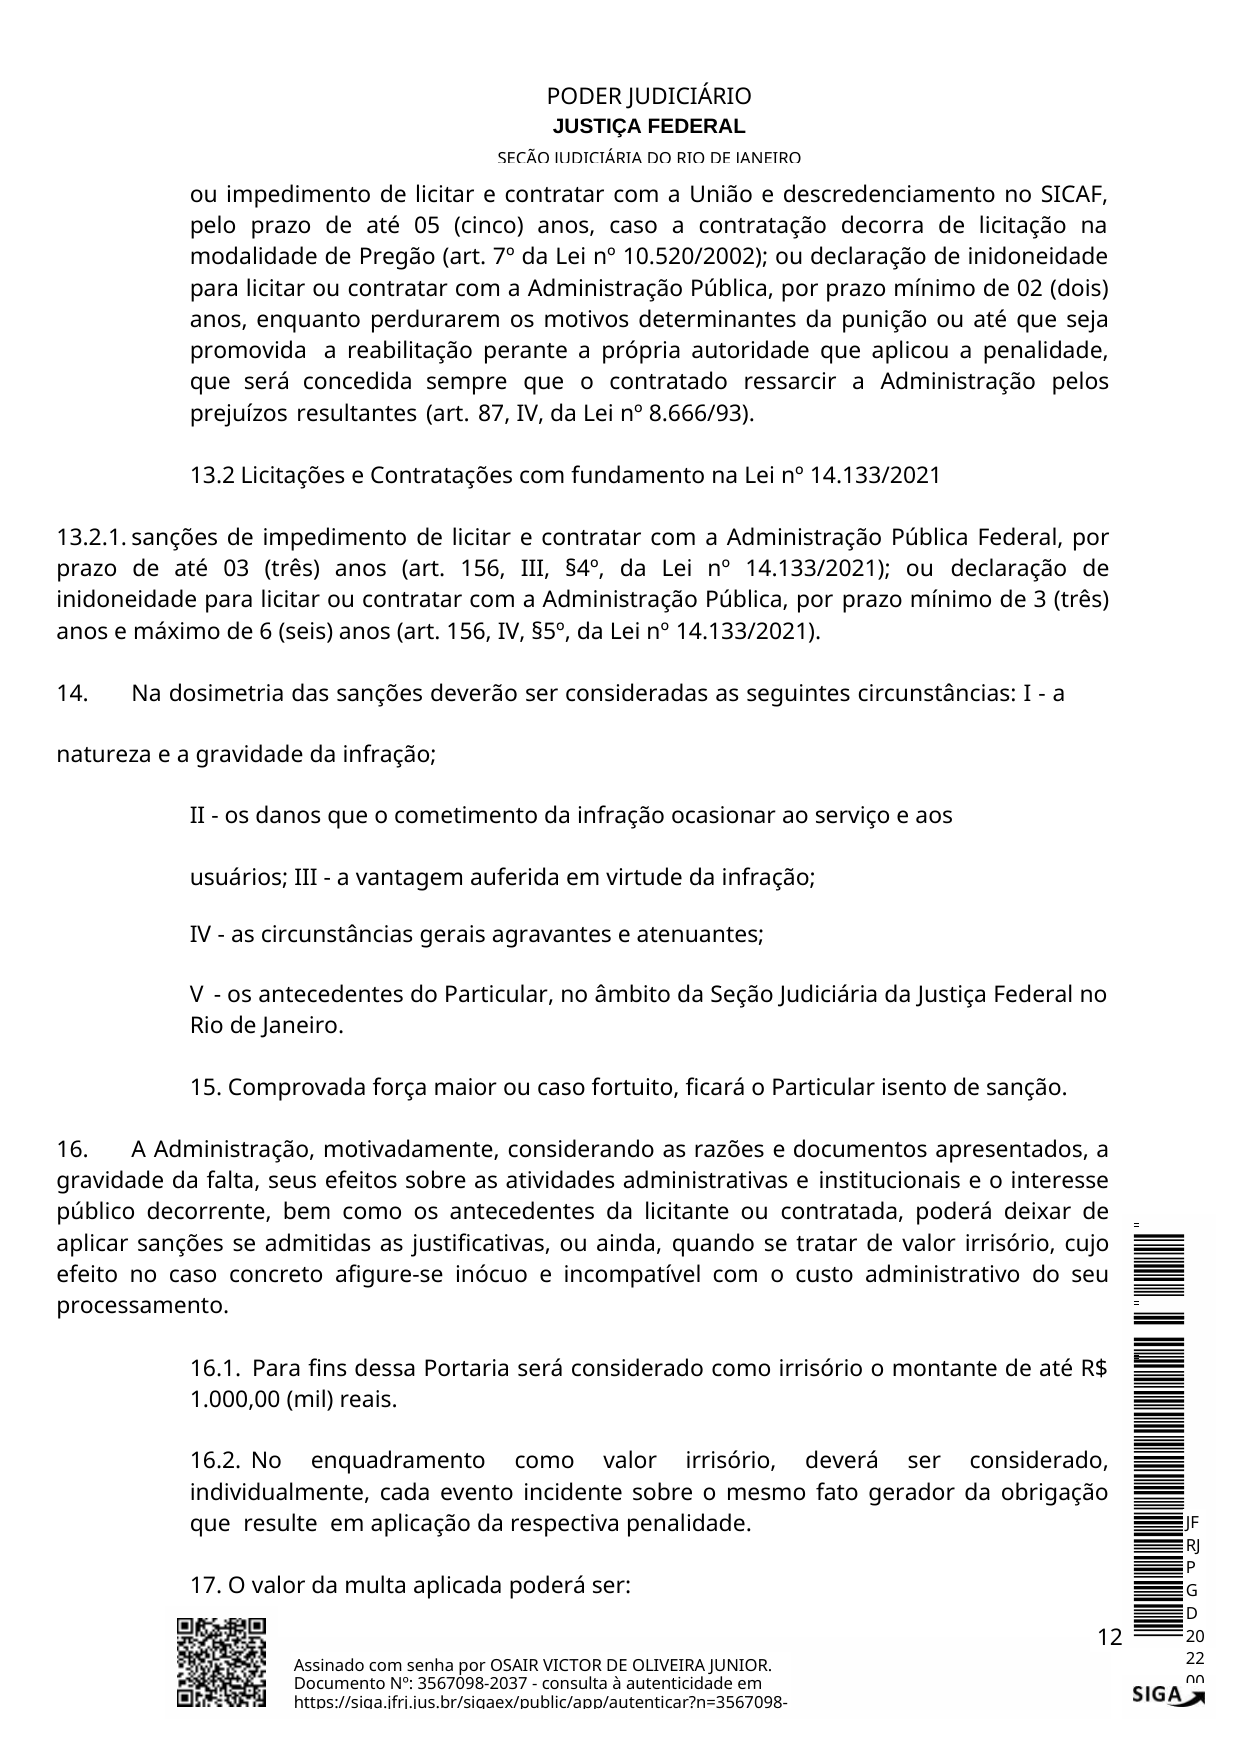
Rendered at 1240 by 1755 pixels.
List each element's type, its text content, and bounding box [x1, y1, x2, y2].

list JFRJPGD202200034A [1186, 1511, 1206, 1683]
list A Administração, motivadamente, considerando as razões e documentos apresentados, a gravidade da falta, seus efeitos sobre as atividades administrativas e institucionais e o interesse público decorrente, bem como os antecedentes da licitante ou contratada, poderá deixar de aplicar sanções se admitidas as justificativas, ou ainda, quando se tratar de valor irrisório, cujo efeito no caso concreto afigure-se inócuo e incompatível com o custo administrativo do seu processamento. [56, 1133, 1109, 1320]
list Licitações e Contratações com fundamento na Lei nº 14.133/2021 [189, 459, 1239, 491]
list O valor da multa aplicada poderá ser: [189, 1569, 1122, 1600]
list Na dosimetria das sanções deverão ser consideradas as seguintes circunstâncias: I - a natureza e a gravidade da infração; [56, 677, 1066, 769]
list No enquadramento como valor irrisório, deverá ser considerado, individualmente, cada evento incidente sobre o mesmo fato gerador da obrigação que resulte em aplicação da respectiva penalidade. [189, 1444, 1109, 1538]
list Para fins dessa Portaria será considerado como irrisório o montante de até R$ 1.000,00 (mil) reais. [189, 1351, 1109, 1414]
list - as circunstâncias gerais agravantes e atenuantes; [189, 922, 1239, 948]
list - os antecedentes do Particular, no âmbito da Seção Judiciária da Justiça Federal no Rio de Janeiro. [189, 978, 1109, 1041]
list [1183, 1509, 1206, 1683]
list Comprovada força maior ou caso fortuito, ficará o Particular isento de sanção. [189, 1071, 1239, 1102]
list sanções de impedimento de licitar e contratar com a Administração Pública Federal, por prazo de até 03 (três) anos (art. 156, III, §4º, da Lei nº 14.133/2021); ou declaração de inidoneidade para licitar ou contratar com a Administração Pública, por prazo mínimo de 3 (três) anos e máximo de 6 (seis) anos (art. 156, IV, §5º, da Lei nº 14.133/2021). [56, 521, 1109, 646]
text ou impedimento de licitar e contratar com a União e descredenciamento no SICAF, pelo prazo de até 05 (cinco) anos, caso a contratação decorra de licitação na modalidade de Pregão (art. 7º da Lei nº 10.520/2002); ou declaração de inidoneidade para licitar ou contratar com a Administração Pública, por prazo mínimo de 02 (dois) anos, enquanto perdurarem os motivos determinantes da punição ou até que seja promovida a reabilitação perante a própria autoridade que aplicou a penalidade, que será concedida sempre que o contratado ressarcir a Administração pelos prejuízos resultantes (art. 87, IV, da Lei nº 8.666/93). [189, 178, 1109, 428]
text II - os danos que o cometimento da infração ocasionar ao serviço e aos usuários; III - a vantagem auferida em virtude da infração; [189, 799, 1014, 892]
